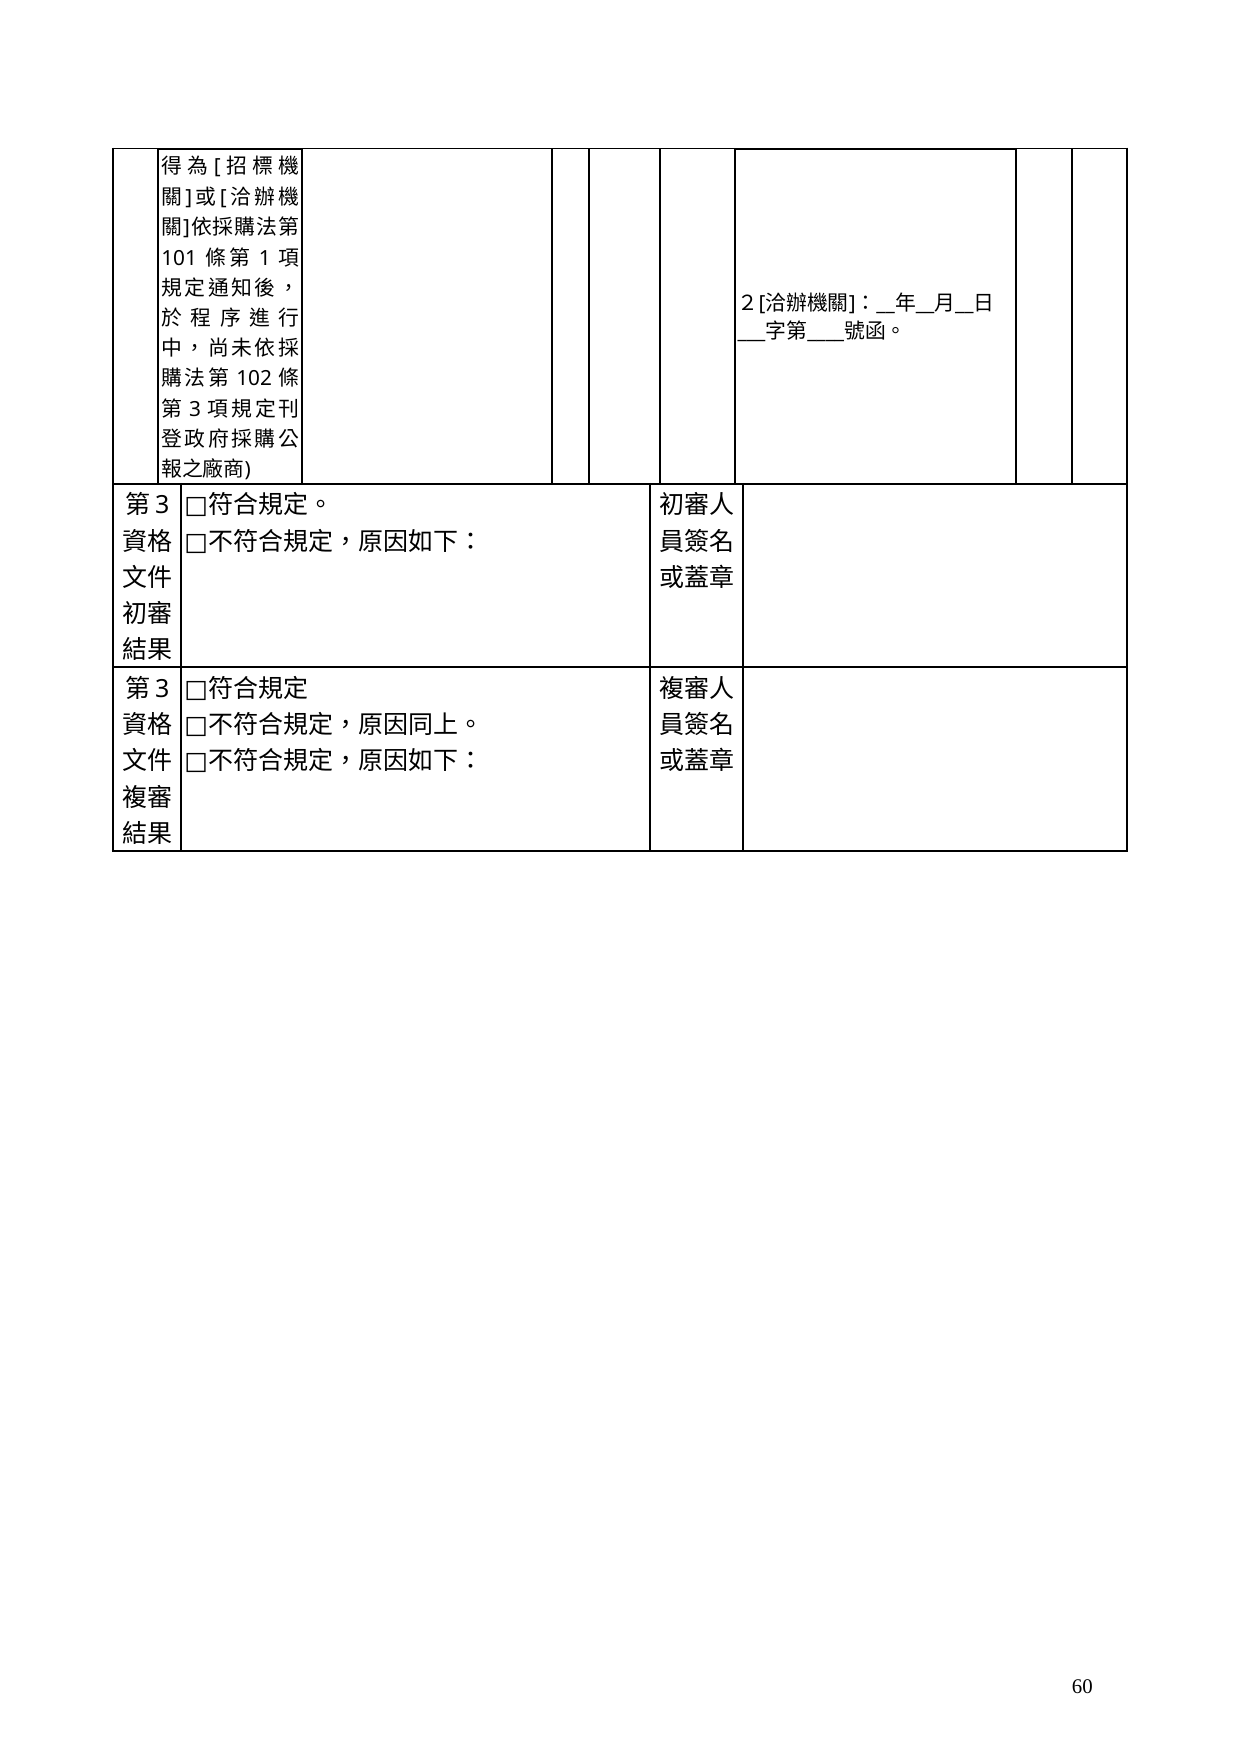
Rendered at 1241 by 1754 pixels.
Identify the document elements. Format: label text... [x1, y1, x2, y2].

table_cell □符合規定 □不符合規定，原因同上。 □不符合規定，原因如下： [182, 668, 649, 849]
table_cell 得為[招標機關]或[洽辦機關]依採購法第101條第1項規定通知後，於程序進行中，尚未依採購法第102條第3項規定刊登政府採購公報之廠商) [159, 150, 301, 483]
table_cell [114, 149, 157, 483]
table_cell 第3資格文件初審結果 [114, 485, 180, 666]
table_cell [303, 149, 551, 483]
table_cell [744, 668, 1126, 849]
table_cell [1073, 149, 1126, 483]
table_cell [590, 149, 659, 483]
table_cell [744, 485, 1126, 666]
table_cell [553, 149, 588, 483]
table_cell 複審人員簽名或蓋章 [651, 668, 742, 849]
table_cell □符合規定。 □不符合規定，原因如下： [182, 485, 649, 666]
table_cell 第3資格文件複審結果 [114, 668, 180, 849]
table_cell [661, 149, 734, 483]
table_cell [1017, 149, 1071, 483]
table_cell 初審人員簽名或蓋章 [651, 485, 742, 666]
table_cell ２[洽辦機關]：__年__月__日___字第____號函。 [736, 150, 1015, 483]
